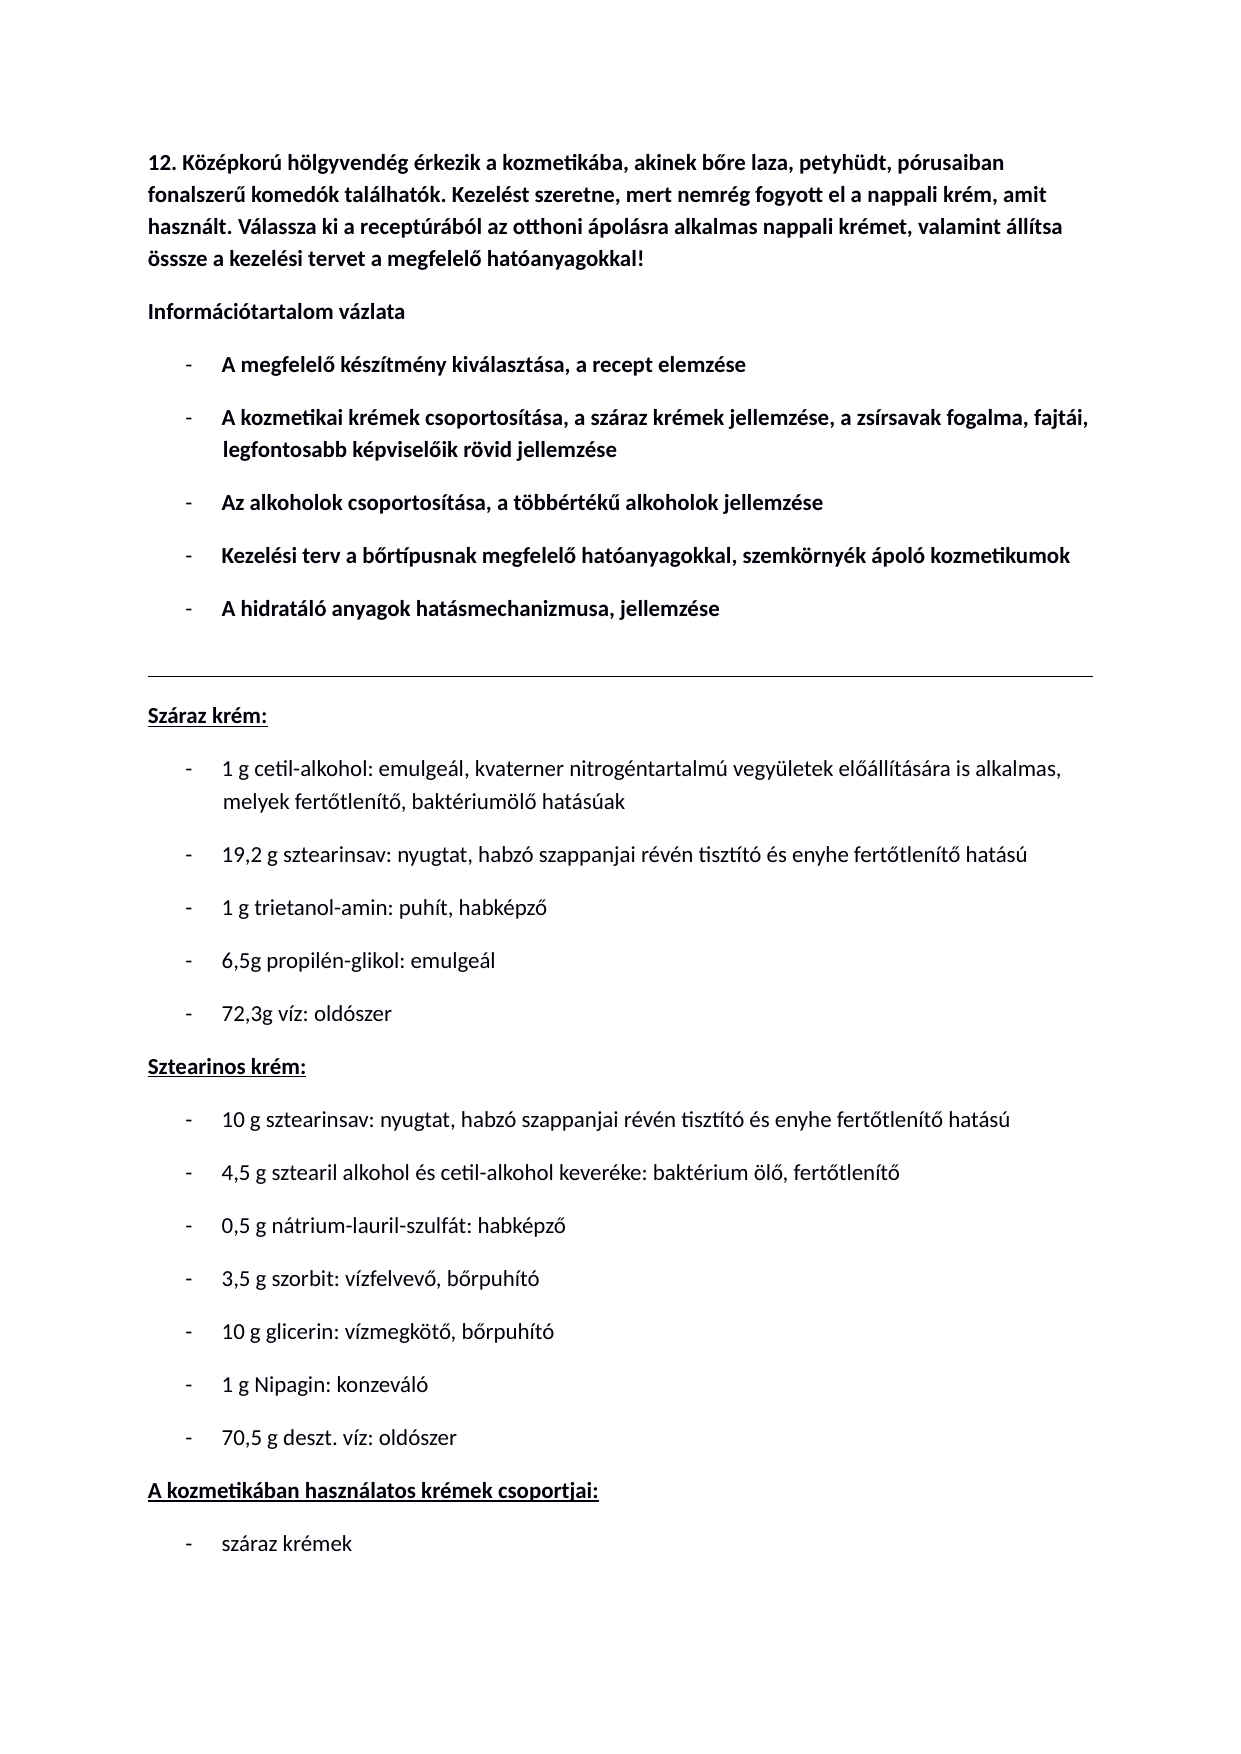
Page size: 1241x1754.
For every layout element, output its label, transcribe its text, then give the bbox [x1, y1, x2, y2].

text Sztearinos krém: [148, 1052, 1093, 1080]
list A megfelelő készítmény kiválasztása, a recept elemzése [185, 350, 1093, 378]
list 1 g cetil-alkohol: emulgeál, kvaterner nitrogéntartalmú vegyületek előállítására is alkalmas, melyek fertőtlenítő, baktériumölő hatásúak [185, 754, 1093, 815]
text A kozmetikában használatos krémek csoportjai: [148, 1476, 1093, 1504]
list 0,5 g nátrium-lauril-szulfát: habképző [185, 1211, 1093, 1239]
list 10 g sztearinsav: nyugtat, habzó szappanjai révén tisztító és enyhe fertőtlenítő hatású [185, 1105, 1093, 1133]
list 72,3g víz: oldószer [185, 999, 1093, 1027]
text 12. Középkorú hölgyvendég érkezik a kozmetikába, akinek bőre laza, petyhüdt, pórusaiban fonalszerű komedók találhatók. Kezelést szeretne, mert nemrég fogyott el a nappali krém, amit használt. Válassza ki a receptúrából az otthoni ápolásra alkalmas nappali krémet, valamint állítsa össsze a kezelési tervet a megfelelő hatóanyagokkal! [148, 148, 1093, 272]
list Kezelési terv a bőrtípusnak megfelelő hatóanyagokkal, szemkörnyék ápoló kozmetikumok [185, 541, 1093, 569]
list 3,5 g szorbit: vízfelvevő, bőrpuhító [185, 1264, 1093, 1292]
list Az alkoholok csoportosítása, a többértékű alkoholok jellemzése [185, 488, 1093, 516]
list A kozmetikai krémek csoportosítása, a száraz krémek jellemzése, a zsírsavak fogalma, fajtái, legfontosabb képviselőik rövid jellemzése [185, 403, 1093, 463]
list 6,5g propilén-glikol: emulgeál [185, 946, 1093, 974]
list A hidratáló anyagok hatásmechanizmusa, jellemzése [185, 594, 1093, 622]
list 10 g glicerin: vízmegkötő, bőrpuhító [185, 1317, 1093, 1345]
list 1 g trietanol-amin: puhít, habképző [185, 893, 1093, 921]
list 4,5 g sztearil alkohol és cetil-alkohol keveréke: baktérium ölő, fertőtlenítő [185, 1158, 1093, 1186]
list 19,2 g sztearinsav: nyugtat, habzó szappanjai révén tisztító és enyhe fertőtlenítő hatású [185, 840, 1093, 868]
list száraz krémek [185, 1529, 1093, 1557]
list 1 g Nipagin: konzeváló [185, 1370, 1093, 1398]
list 70,5 g deszt. víz: oldószer [185, 1423, 1093, 1451]
text Információtartalom vázlata [148, 297, 1093, 325]
text Száraz krém: [148, 702, 1093, 729]
